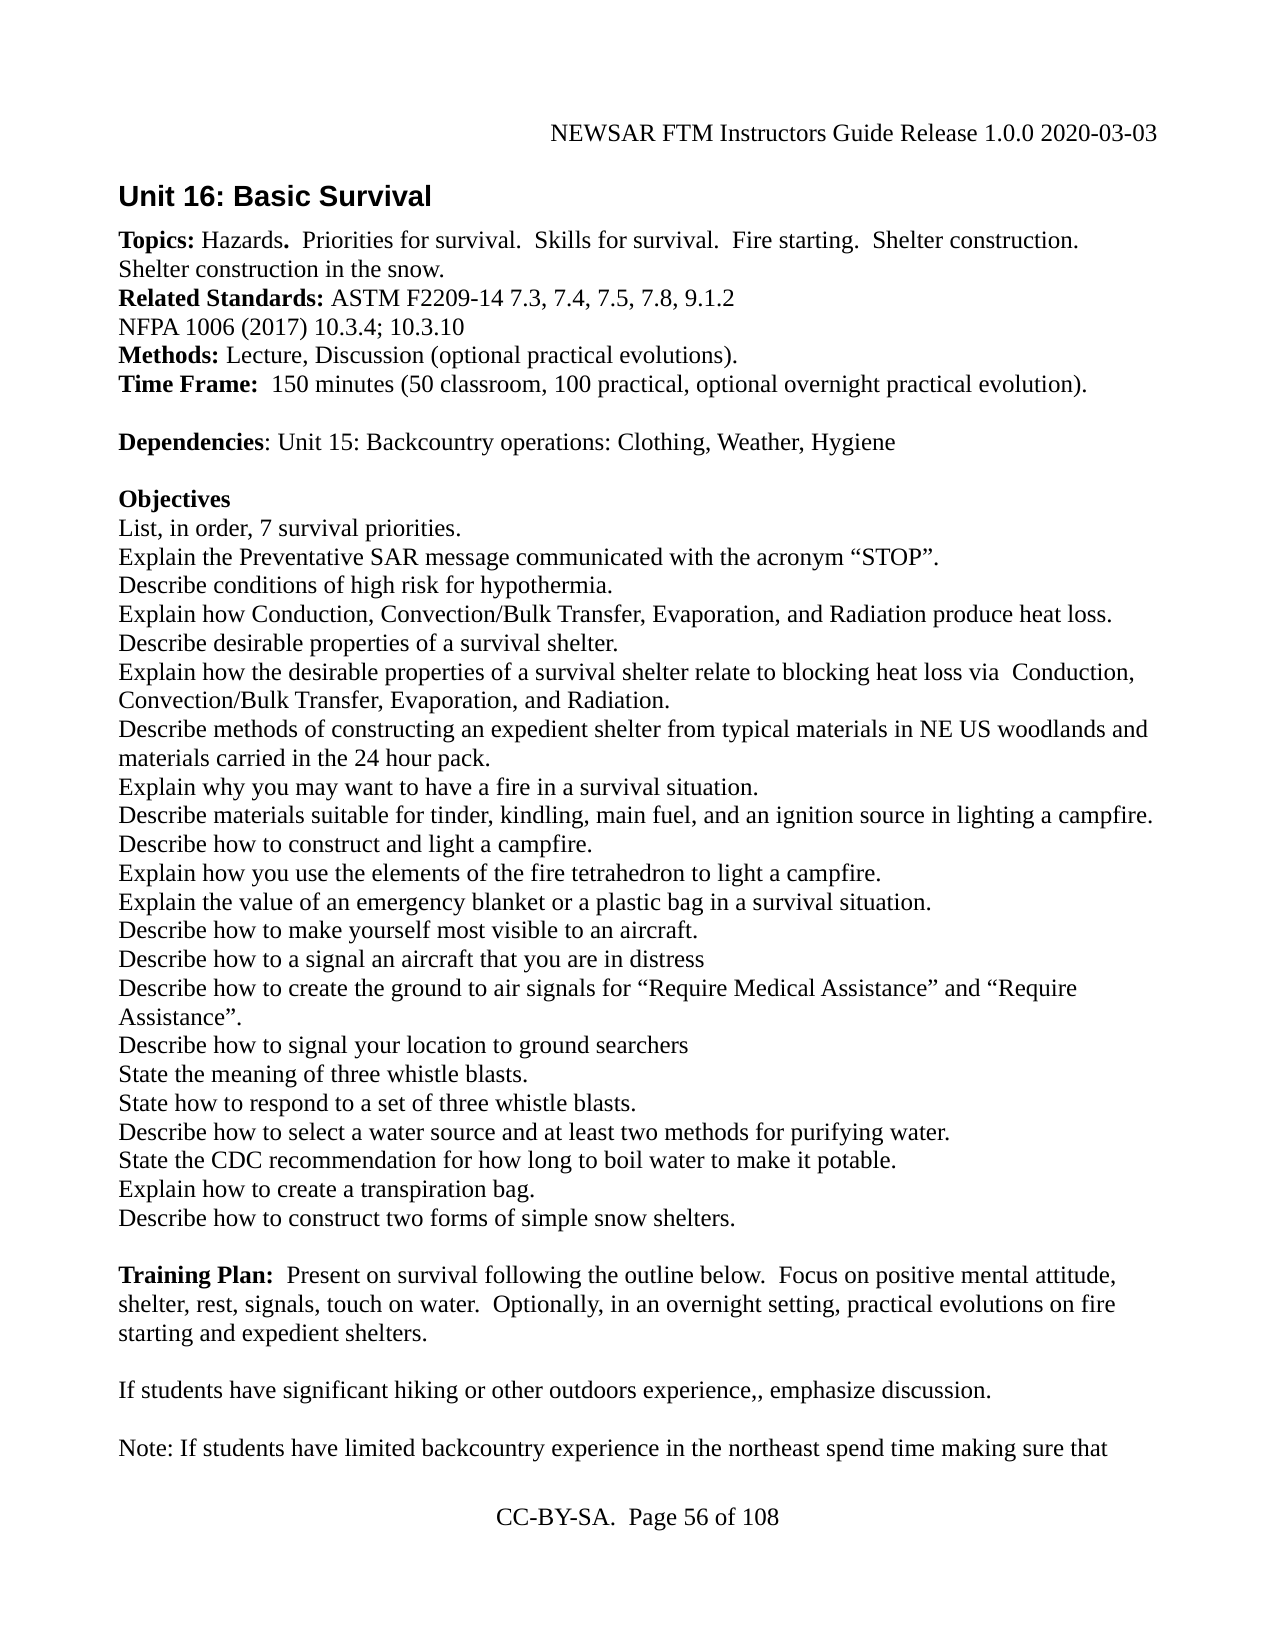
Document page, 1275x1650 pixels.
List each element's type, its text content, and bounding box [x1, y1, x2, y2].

text If students have significant hiking or other outdoors experience,, emphasize discussion. [118, 1375, 1157, 1404]
text Describe how to construct two forms of simple snow shelters. [118, 1203, 1157, 1232]
text Time Frame: 150 minutes (50 classroom, 100 practical, optional overnight practical evolution). [118, 369, 1157, 398]
text State the meaning of three whistle blasts. [118, 1059, 1157, 1088]
text Describe how to make yourself most visible to an aircraft. [118, 915, 1157, 944]
text Describe conditions of high risk for hypothermia. [118, 570, 1157, 599]
text Training Plan: Present on survival following the outline below. Focus on positive mental attitude, shelter, rest, signals, touch on water. Optionally, in an overnight setting, practical evolutions on fire starting and expedient shelters. [118, 1260, 1157, 1347]
text Explain the value of an emergency blanket or a plastic bag in a survival situation. [118, 887, 1157, 915]
text Describe materials suitable for tinder, kindling, main fuel, and an ignition source in lighting a campfire. [118, 800, 1157, 829]
text Describe desirable properties of a survival shelter. [118, 628, 1157, 657]
text Explain how the desirable properties of a survival shelter relate to blocking heat loss via Conduction, Convection/Bulk Transfer, Evaporation, and Radiation. [118, 657, 1157, 714]
text Explain why you may want to have a fire in a survival situation. [118, 772, 1157, 800]
text Describe methods of constructing an expedient shelter from typical materials in NE US woodlands and materials carried in the 24 hour pack. [118, 714, 1157, 772]
text Explain how you use the elements of the fire tetrahedron to light a campfire. [118, 858, 1157, 887]
text Describe how to construct and light a campfire. [118, 829, 1157, 858]
text Topics: Hazards. Priorities for survival. Skills for survival. Fire starting. Shelter construction. Shelter construction in the snow. [118, 225, 1157, 283]
subtitle Unit 16: Basic Survival [118, 179, 1157, 213]
text Note: If students have limited backcountry experience in the northeast spend time making sure that [118, 1433, 1157, 1462]
text Describe how to a signal an aircraft that you are in distress [118, 944, 1157, 973]
text Objectives [118, 484, 1157, 513]
text Methods: Lecture, Discussion (optional practical evolutions). [118, 340, 1157, 369]
text NFPA 1006 (2017) 10.3.4; 10.3.10 [118, 312, 1157, 340]
text Describe how to create the ground to air signals for “Require Medical Assistance” and “Require Assistance”. [118, 973, 1157, 1030]
text List, in order, 7 survival priorities. [118, 513, 1157, 542]
text State how to respond to a set of three whistle blasts. [118, 1088, 1157, 1117]
text Describe how to select a water source and at least two methods for purifying water. [118, 1117, 1157, 1145]
text State the CDC recommendation for how long to boil water to make it potable. [118, 1145, 1157, 1174]
text Explain the Preventative SAR message communicated with the acronym “STOP”. [118, 542, 1157, 570]
text Explain how to create a transpiration bag. [118, 1174, 1157, 1203]
text Dependencies: Unit 15: Backcountry operations: Clothing, Weather, Hygiene [118, 427, 1157, 455]
text Explain how Conduction, Convection/Bulk Transfer, Evaporation, and Radiation produce heat loss. [118, 599, 1157, 628]
text Describe how to signal your location to ground searchers [118, 1030, 1157, 1059]
text Related Standards: ASTM F2209-14 7.3, 7.4, 7.5, 7.8, 9.1.2 [118, 283, 1157, 312]
